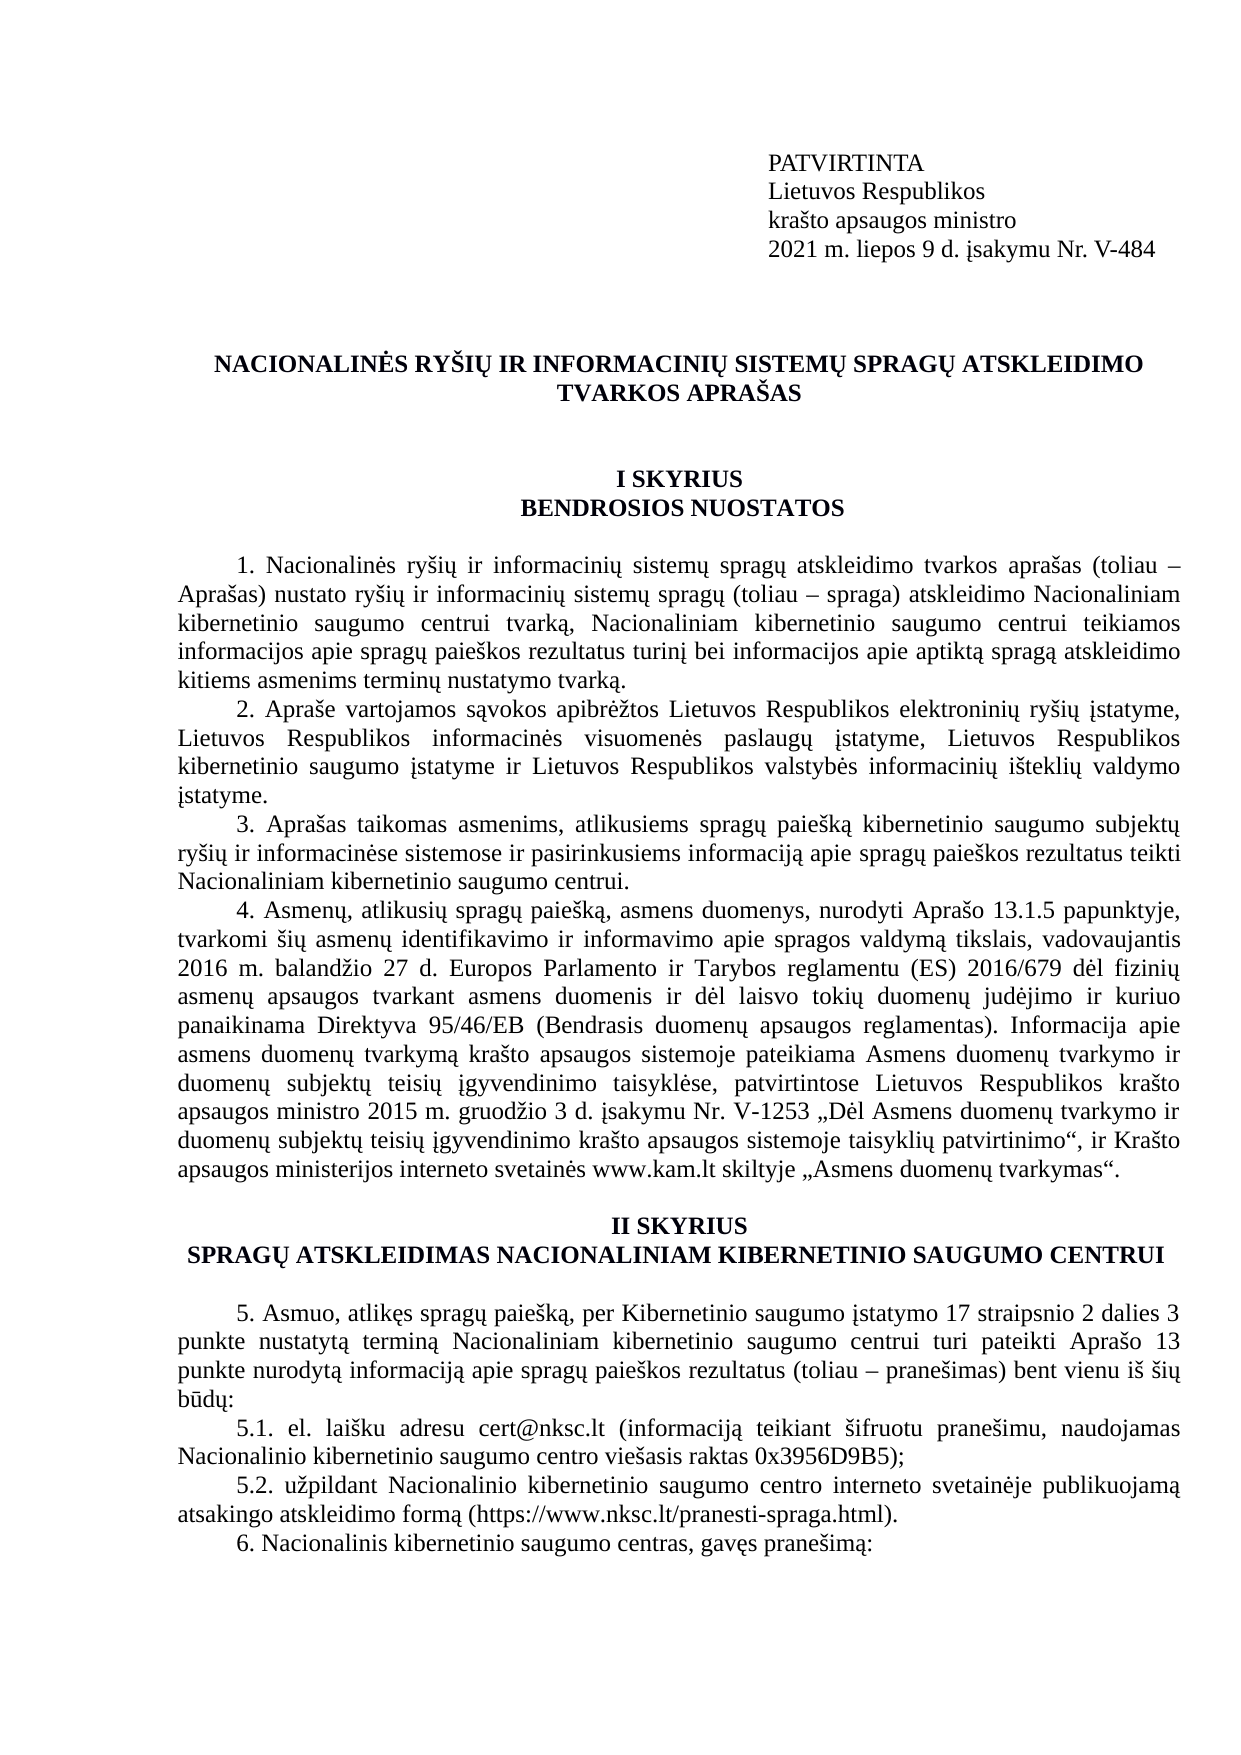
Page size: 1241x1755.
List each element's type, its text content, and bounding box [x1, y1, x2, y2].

text 6. Nacionalinis kibernetinio saugumo centras, gavęs pranešimą: [177, 1528, 1181, 1556]
text krašto apsaugos ministro [768, 205, 1181, 234]
text II SKYRIUS [177, 1211, 1181, 1240]
text 2021 m. liepos 9 d. įsakymu Nr. V-484 [768, 234, 1181, 263]
text 5.2. užpildant Nacionalinio kibernetinio saugumo centro interneto svetainėje publikuojamą atsakingo atskleidimo formą (https://www.nksc.lt/pranesti-spraga.html). [177, 1470, 1181, 1528]
text SPRAGŲ ATSKLEIDIMAS NACIONALINIAM KIBERNETINIO SAUGUMO CENTRUI [177, 1240, 1181, 1269]
text BENDROSIOS NUOSTATOS [177, 493, 1181, 521]
text 3. Aprašas taikomas asmenims, atlikusiems spragų paiešką kibernetinio saugumo subjektų ryšių ir informacinėse sistemose ir pasirinkusiems informaciją apie spragų paieškos rezultatus teikti Nacionaliniam kibernetinio saugumo centrui. [177, 809, 1181, 895]
text 5.1. el. laišku adresu cert@nksc.lt (informaciją teikiant šifruotu pranešimu, naudojamas Nacionalinio kibernetinio saugumo centro viešasis raktas 0x3956D9B5); [177, 1413, 1181, 1470]
text PATVIRTINTA [768, 148, 1228, 176]
text Lietuvos Respublikos [768, 176, 1181, 205]
text 4. Asmenų, atlikusių spragų paiešką, asmens duomenys, nurodyti Aprašo 13.1.5 papunktyje, tvarkomi šių asmenų identifikavimo ir informavimo apie spragos valdymą tikslais, vadovaujantis 2016 m. balandžio 27 d. Europos Parlamento ir Tarybos reglamentu (ES) 2016/679 dėl fizinių asmenų apsaugos tvarkant asmens duomenis ir dėl laisvo tokių duomenų judėjimo ir kuriuo panaikinama Direktyva 95/46/EB (Bendrasis duomenų apsaugos reglamentas). Informacija apie asmens duomenų tvarkymą krašto apsaugos sistemoje pateikiama Asmens duomenų tvarkymo ir duomenų subjektų teisių įgyvendinimo taisyklėse, patvirtintose Lietuvos Respublikos krašto apsaugos ministro 2015 m. gruodžio 3 d. įsakymu Nr. V-1253 „Dėl Asmens duomenų tvarkymo ir duomenų subjektų teisių įgyvendinimo krašto apsaugos sistemoje taisyklių patvirtinimo“, ir Krašto apsaugos ministerijos interneto svetainės www.kam.lt skiltyje „Asmens duomenų tvarkymas“. [177, 895, 1181, 1183]
text 1. Nacionalinės ryšių ir informacinių sistemų spragų atskleidimo tvarkos aprašas (toliau – Aprašas) nustato ryšių ir informacinių sistemų spragų (toliau – spraga) atskleidimo Nacionaliniam kibernetinio saugumo centrui tvarką, Nacionaliniam kibernetinio saugumo centrui teikiamos informacijos apie spragų paieškos rezultatus turinį bei informacijos apie aptiktą spragą atskleidimo kitiems asmenims terminų nustatymo tvarką. [177, 550, 1181, 694]
text I SKYRIUS [177, 464, 1181, 493]
text 2. Apraše vartojamos sąvokos apibrėžtos Lietuvos Respublikos elektroninių ryšių įstatyme, Lietuvos Respublikos informacinės visuomenės paslaugų įstatyme, Lietuvos Respublikos kibernetinio saugumo įstatyme ir Lietuvos Respublikos valstybės informacinių išteklių valdymo įstatyme. [177, 694, 1181, 809]
text NACIONALINĖS RYŠIŲ IR INFORMACINIŲ SISTEMŲ SPRAGŲ ATSKLEIDIMO TVARKOS APRAŠAS [177, 349, 1181, 406]
text 5. Asmuo, atlikęs spragų paiešką, per Kibernetinio saugumo įstatymo 17 straipsnio 2 dalies 3 punkte nustatytą terminą Nacionaliniam kibernetinio saugumo centrui turi pateikti Aprašo 13 punkte nurodytą informaciją apie spragų paieškos rezultatus (toliau – pranešimas) bent vienu iš šių būdų: [177, 1298, 1181, 1413]
